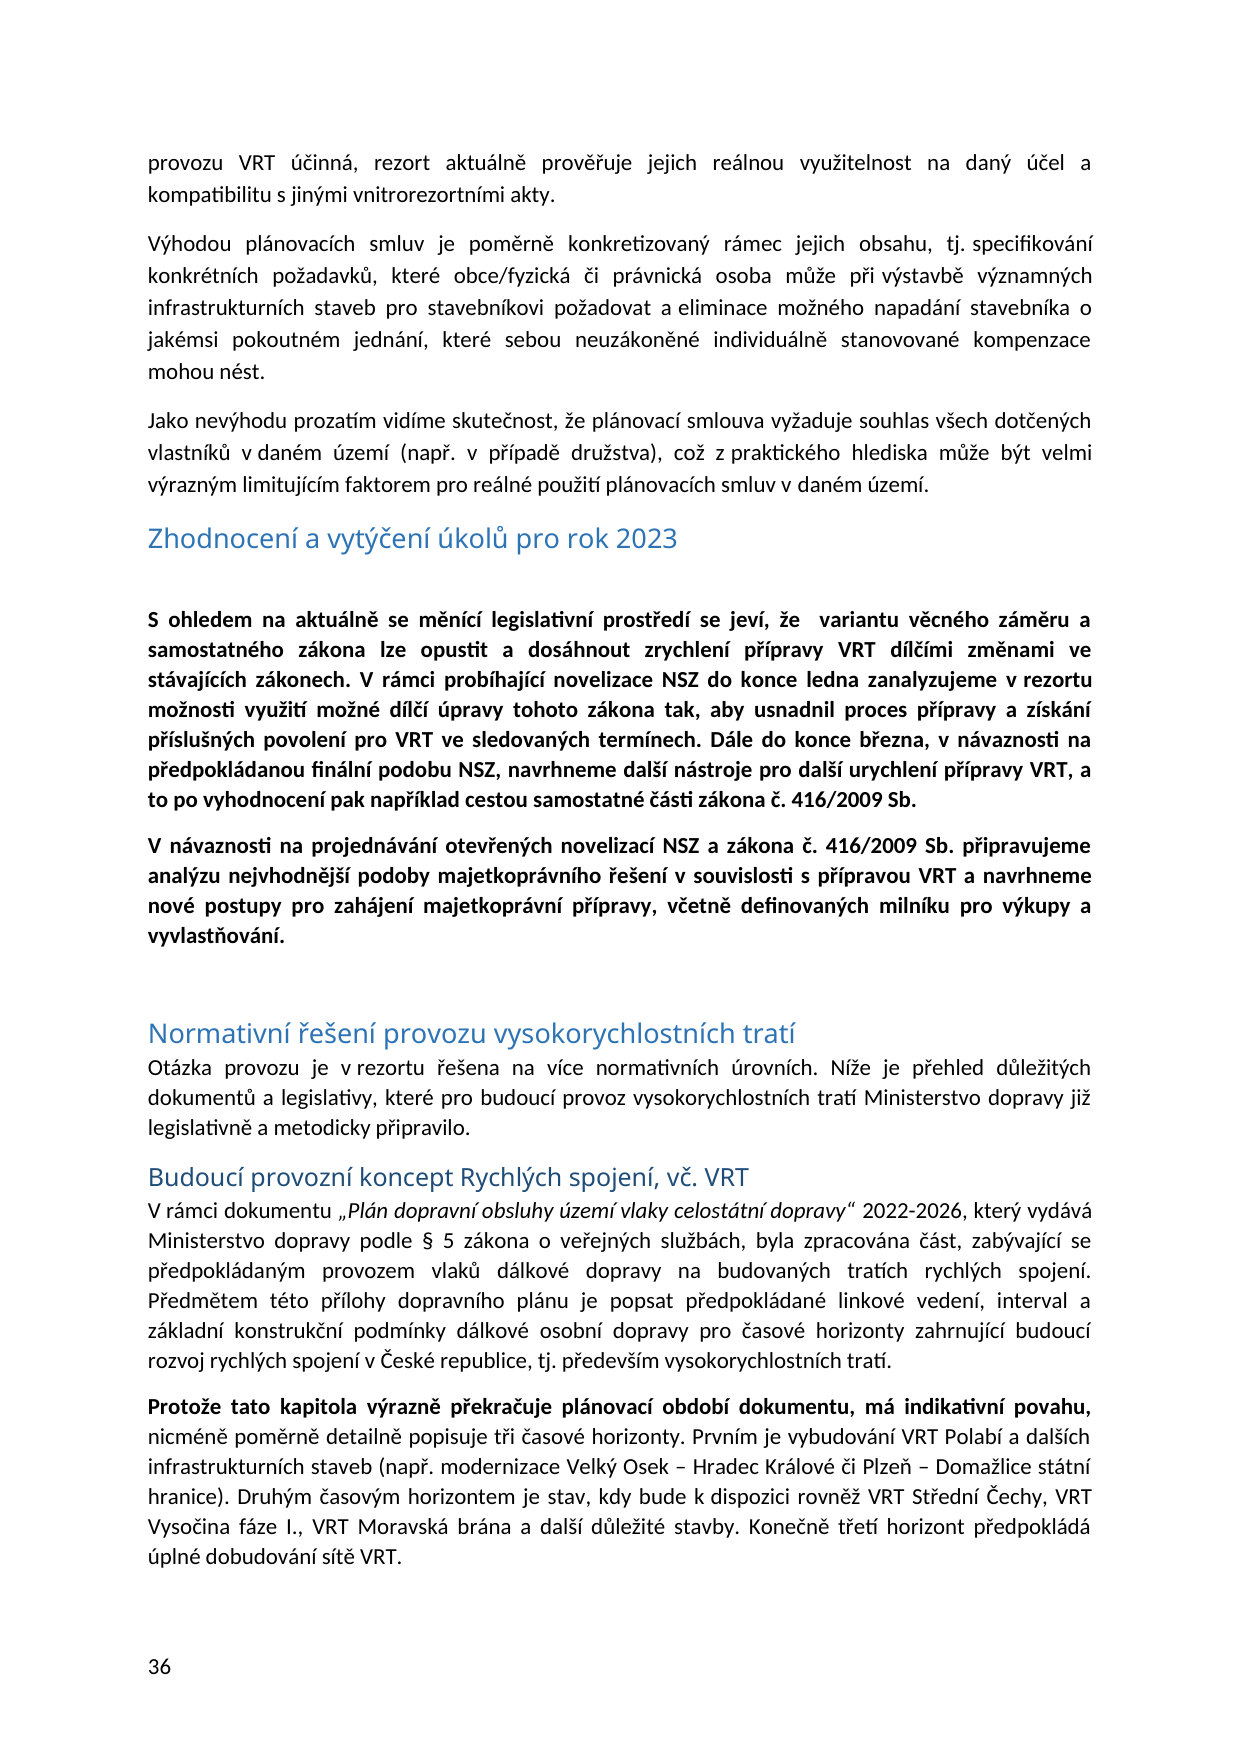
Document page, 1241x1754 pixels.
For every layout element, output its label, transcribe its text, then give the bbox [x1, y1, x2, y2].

text S ohledem na aktuálně se měnící legislativní prostředí se jeví, že variantu věcného záměru a samostatného zákona lze opustit a dosáhnout zrychlení přípravy VRT dílčími změnami ve stávajících zákonech. V rámci probíhající novelizace NSZ do konce ledna zanalyzujeme v rezortu možnosti využití možné dílčí úpravy tohoto zákona tak, aby usnadnil proces přípravy a získání příslušných povolení pro VRT ve sledovaných termínech. Dále do konce března, v návaznosti na předpokládanou finální podobu NSZ, navrhneme další nástroje pro další urychlení přípravy VRT, a to po vyhodnocení pak například cestou samostatné části zákona č. 416/2009 Sb. [148, 605, 1093, 813]
text provozu VRT účinná, rezort aktuálně prověřuje jejich reálnou využitelnost na daný účel a kompatibilitu s jinými vnitrorezortními akty. [148, 148, 1093, 208]
text V rámci dokumentu „Plán dopravní obsluhy území vlaky celostátní dopravy“ 2022-2026, který vydává Ministerstvo dopravy podle § 5 zákona o veřejných službách, byla zpracována část, zabývající se předpokládaným provozem vlaků dálkové dopravy na budovaných tratích rychlých spojení. Předmětem této přílohy dopravního plánu je popsat předpokládané linkové vedení, interval a základní konstrukční podmínky dálkové osobní dopravy pro časové horizonty zahrnující budoucí rozvoj rychlých spojení v České republice, tj. především vysokorychlostních tratí. [148, 1196, 1093, 1374]
text Jako nevýhodu prozatím vidíme skutečnost, že plánovací smlouva vyžaduje souhlas všech dotčených vlastníků v daném území (např. v případě družstva), což z praktického hlediska může být velmi výrazným limitujícím faktorem pro reálné použití plánovacích smluv v daném území. [148, 406, 1093, 499]
text V návaznosti na projednávání otevřených novelizací NSZ a zákona č. 416/2009 Sb. připravujeme analýzu nejvhodnější podoby majetkoprávního řešení v souvislosti s přípravou VRT a navrhneme nové postupy pro zahájení majetkoprávní přípravy, včetně definovaných milníku pro výkupy a vyvlastňování. [148, 831, 1093, 949]
text Otázka provozu je v rezortu řešena na více normativních úrovních. Níže je přehled důležitých dokumentů a legislativy, které pro budoucí provoz vysokorychlostních tratí Ministerstvo dopravy již legislativně a metodicky připravilo. [148, 1053, 1093, 1141]
subtitle Normativní řešení provozu vysokorychlostních tratí [148, 1014, 1093, 1051]
subtitle Budoucí provozní koncept Rychlých spojení, vč. VRT [148, 1160, 1093, 1194]
subtitle Zhodnocení a vytýčení úkolů pro rok 2023 [148, 519, 1093, 556]
text Výhodou plánovacích smluv je poměrně konkretizovaný rámec jejich obsahu, tj. specifikování konkrétních požadavků, které obce/fyzická či právnická osoba může při výstavbě významných infrastrukturních staveb pro stavebníkovi požadovat a eliminace možného napadání stavebníka o jakémsi pokoutném jednání, které sebou neuzákoněné individuálně stanovované kompenzace mohou nést. [148, 229, 1093, 385]
text Protože tato kapitola výrazně překračuje plánovací období dokumentu, má indikativní povahu, nicméně poměrně detailně popisuje tři časové horizonty. Prvním je vybudování VRT Polabí a dalších infrastrukturních staveb (např. modernizace Velký Osek – Hradec Králové či Plzeň – Domažlice státní hranice). Druhým časovým horizontem je stav, kdy bude k dispozici rovněž VRT Střední Čechy, VRT Vysočina fáze I., VRT Moravská brána a další důležité stavby. Konečně třetí horizont předpokládá úplné dobudování sítě VRT. [148, 1392, 1093, 1570]
